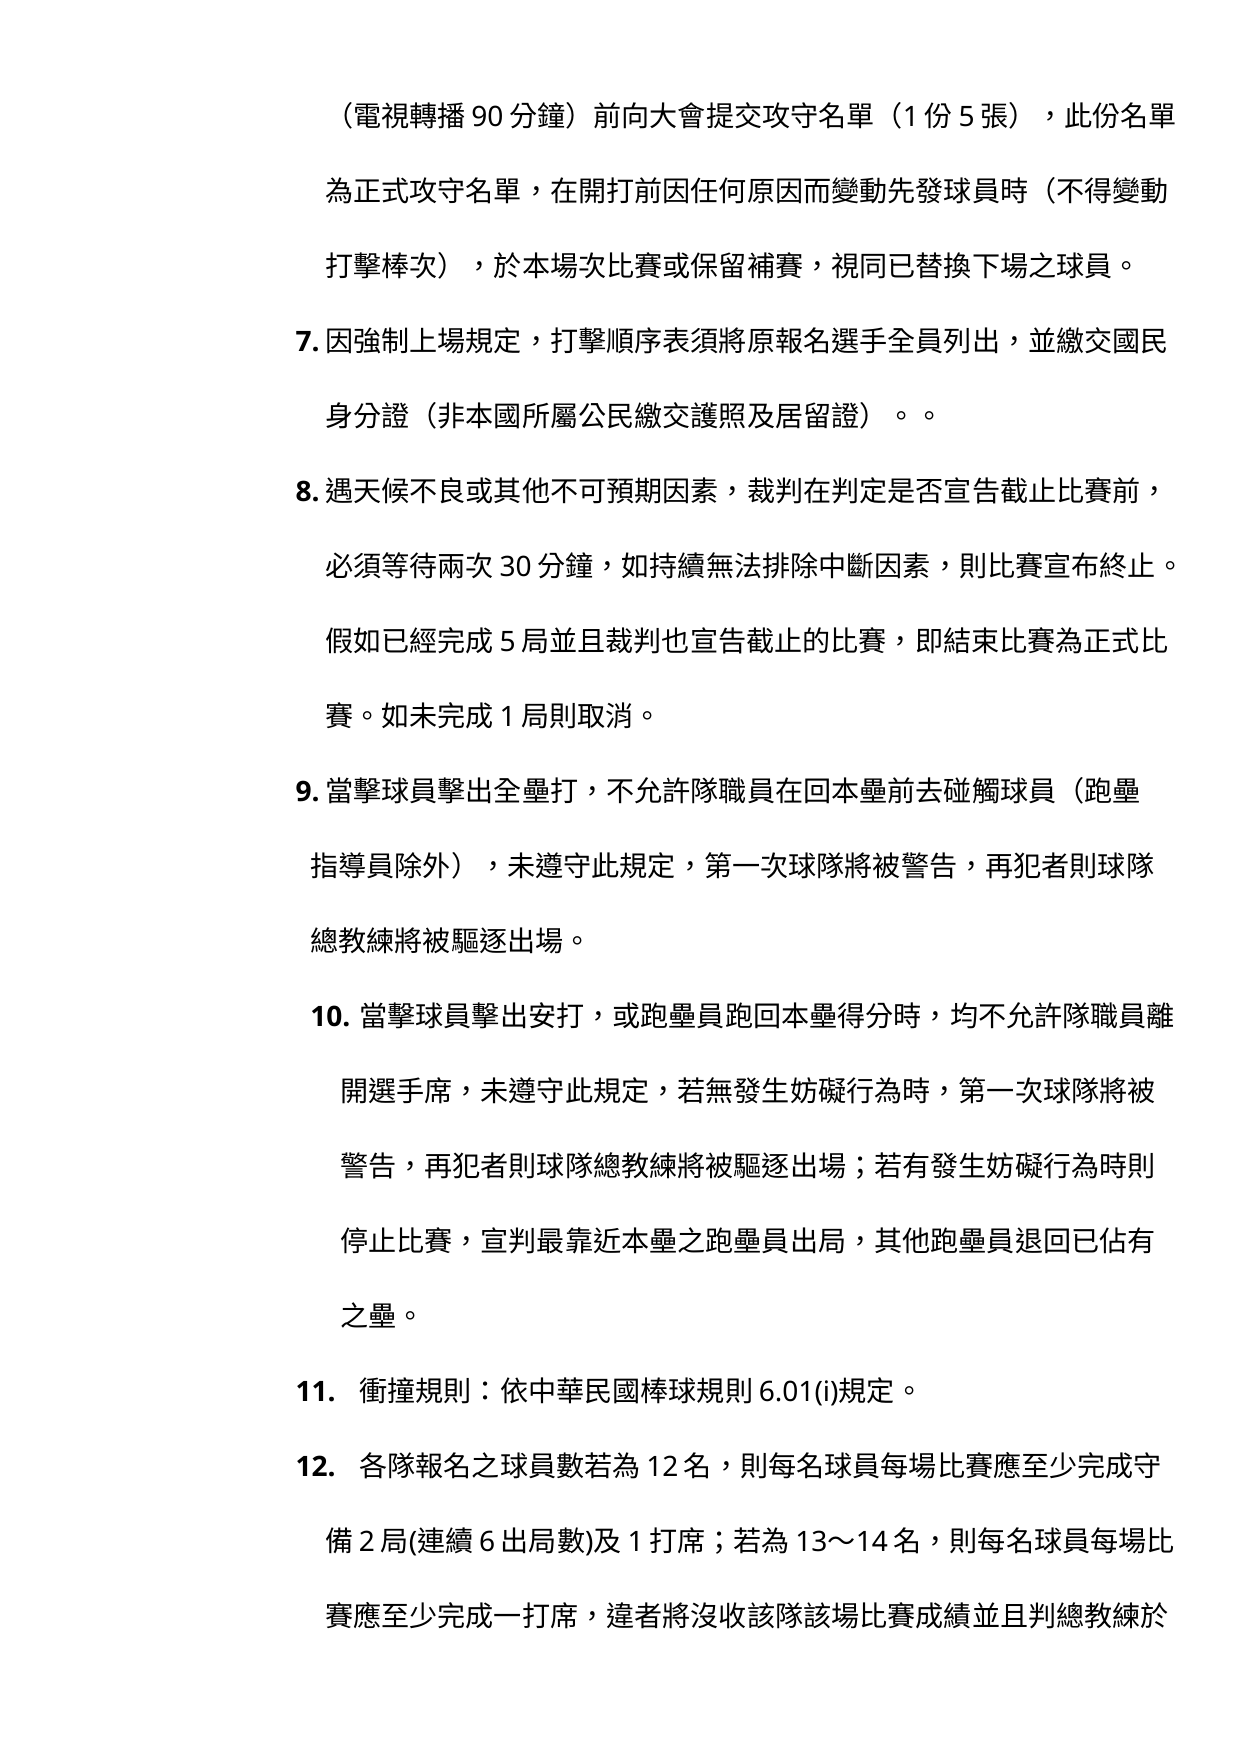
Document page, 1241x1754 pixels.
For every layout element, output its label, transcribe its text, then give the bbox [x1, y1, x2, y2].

list 各隊報名之球員數若為12名，則每名球員每場比賽應至少完成守備2局(連續6出局數)及1打席；若為13〜14名，則每名球員每場比賽應至少完成一打席，違者將沒收該隊該場比賽成績並且判總教練於 [295, 1421, 1181, 1646]
list 指導員除外），未遵守此規定，第一次球隊將被警告，再犯者則球隊總教練將被驅逐出場。 [310, 821, 1181, 971]
list 遇天候不良或其他不可預期因素，裁判在判定是否宣告截止比賽前，必須等待兩次30分鐘，如持續無法排除中斷因素，則比賽宣布終止。假如已經完成5局並且裁判也宣告截止的比賽，即結束比賽為正式比賽。如未完成1局則取消。 [295, 446, 1181, 746]
list 當擊球員擊出安打，或跑壘員跑回本壘得分時，均不允許隊職員離開選手席，未遵守此規定，若無發生妨礙行為時，第一次球隊將被警告，再犯者則球隊總教練將被驅逐出場；若有發生妨礙行為時則停止比賽，宣判最靠近本壘之跑壘員出局，其他跑壘員退回已佔有之壘。 [310, 971, 1181, 1346]
list 當擊球員擊出全壘打，不允許隊職員在回本壘前去碰觸球員（跑壘 [295, 746, 1181, 821]
list 因強制上場規定，打擊順序表須將原報名選手全員列出，並繳交國民身分證（非本國所屬公民繳交護照及居留證）。。 [295, 296, 1181, 446]
list （電視轉播90分鐘）前向大會提交攻守名單（1份5張），此份名單為正式攻守名單，在開打前因任何原因而變動先發球員時（不得變動打擊棒次），於本場次比賽或保留補賽，視同已替換下場之球員。 [295, 71, 1181, 296]
list 衝撞規則：依中華民國棒球規則6.01(i)規定。 [295, 1346, 1181, 1421]
